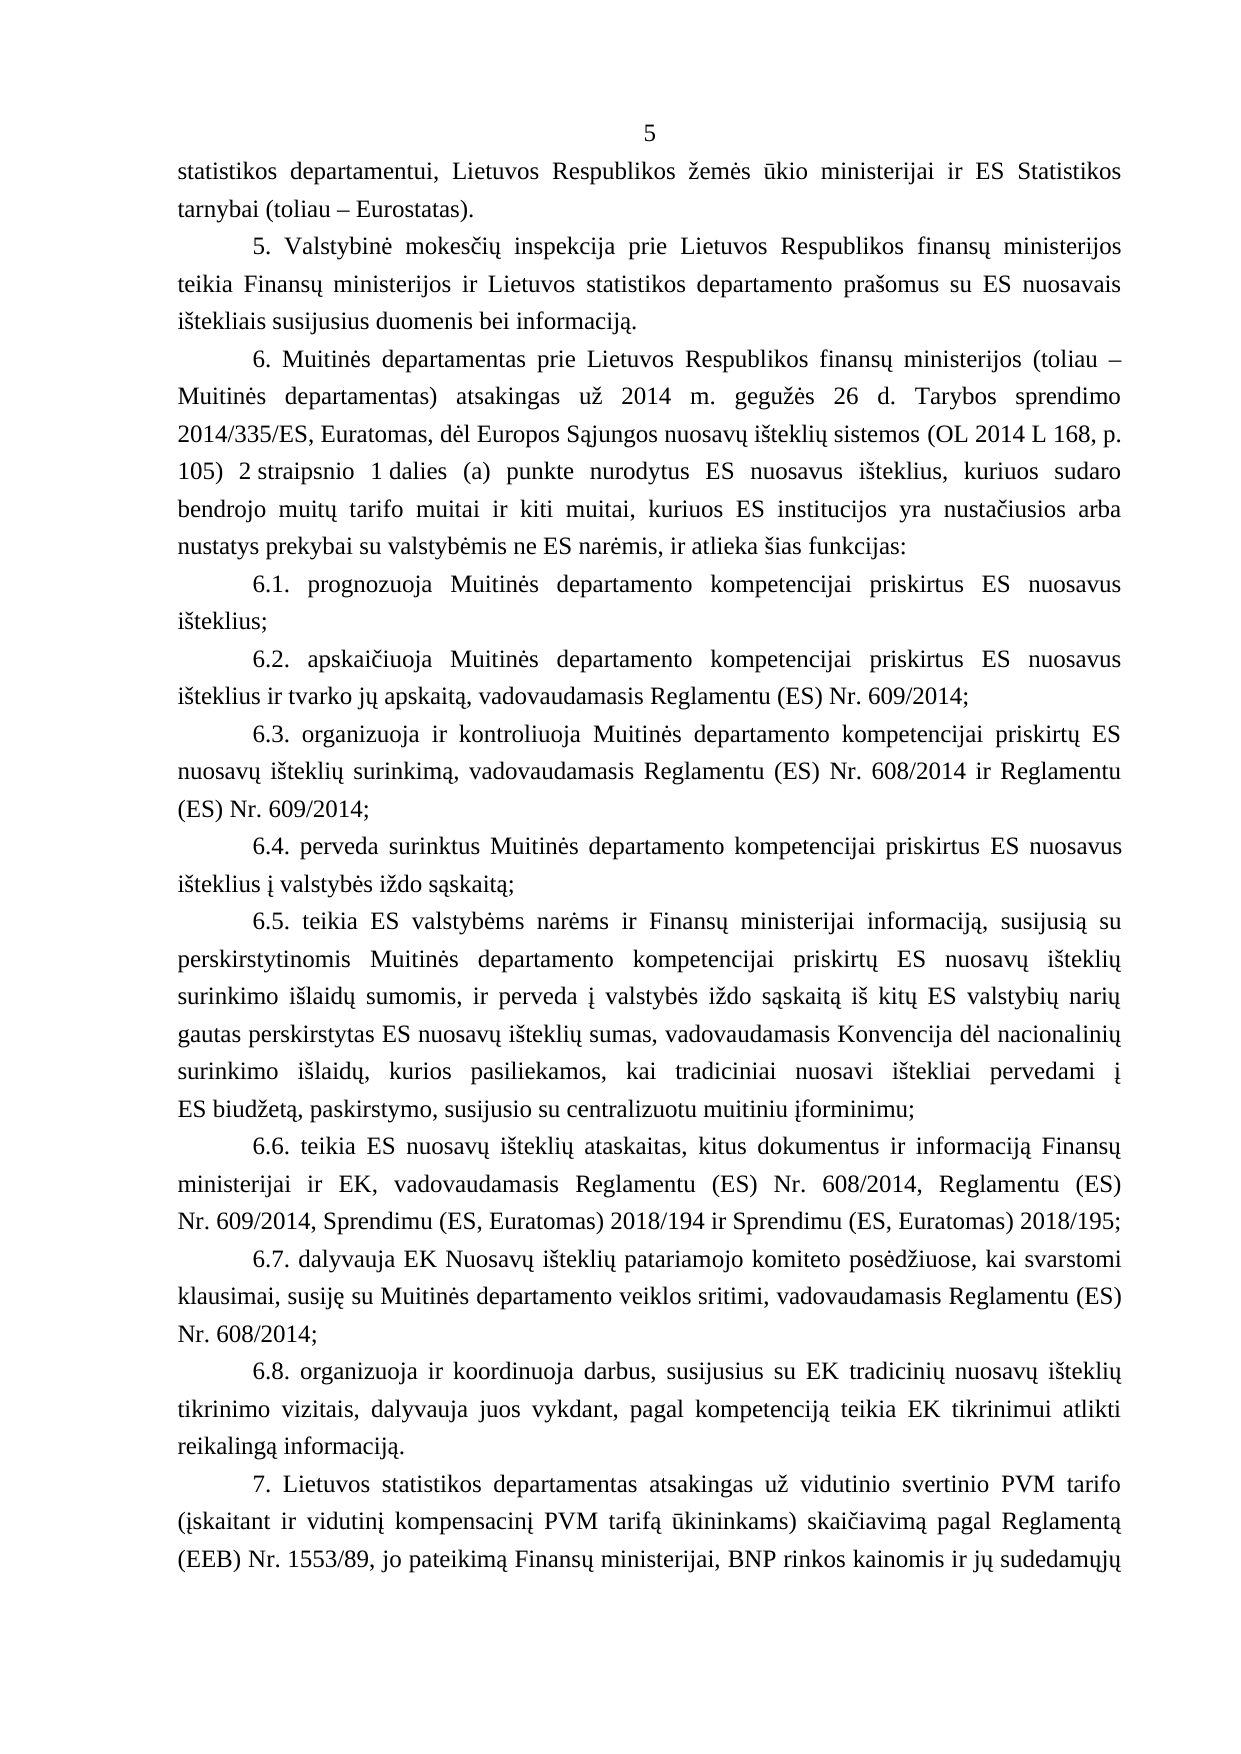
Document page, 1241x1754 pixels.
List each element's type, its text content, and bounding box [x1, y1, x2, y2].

text 6.4. perveda surinktus Muitinės departamento kompetencijai priskirtus ES nuosavus išteklius į valstybės iždo sąskaitą; [177, 823, 1122, 898]
text 5. Valstybinė mokesčių inspekcija prie Lietuvos Respublikos finansų ministerijos teikia Finansų ministerijos ir Lietuvos statistikos departamento prašomus su ES nuosavais ištekliais susijusius duomenis bei informaciją. [177, 223, 1122, 335]
text 6. Muitinės departamentas prie Lietuvos Respublikos finansų ministerijos (toliau – Muitinės departamentas) atsakingas už 2014 m. gegužės 26 d. Tarybos sprendimo 2014/335/ES, Euratomas, dėl Europos Sąjungos nuosavų išteklių sistemos (OL 2014 L 168, p. 105) 2 straipsnio 1 dalies (a) punkte nurodytus ES nuosavus išteklius, kuriuos sudaro bendrojo muitų tarifo muitai ir kiti muitai, kuriuos ES institucijos yra nustačiusios arba nustatys prekybai su valstybėmis ne ES narėmis, ir atlieka šias funkcijas: [177, 335, 1122, 560]
text statistikos departamentui, Lietuvos Respublikos žemės ūkio ministerijai ir ES Statistikos tarnybai (toliau – Eurostatas). [177, 148, 1122, 223]
text 7. Lietuvos statistikos departamentas atsakingas už vidutinio svertinio PVM tarifo (įskaitant ir vidutinį kompensacinį PVM tarifą ūkininkams) skaičiavimą pagal Reglamentą (EEB) Nr. 1553/89, jo pateikimą Finansų ministerijai, BNP rinkos kainomis ir jų sudedamųjų [177, 1460, 1122, 1573]
text 6.1. prognozuoja Muitinės departamento kompetencijai priskirtus ES nuosavus išteklius; [177, 560, 1122, 635]
text 6.5. teikia ES valstybėms narėms ir Finansų ministerijai informaciją, susijusią su perskirstytinomis Muitinės departamento kompetencijai priskirtų ES nuosavų išteklių surinkimo išlaidų sumomis, ir perveda į valstybės iždo sąskaitą iš kitų ES valstybių narių gautas perskirstytas ES nuosavų išteklių sumas, vadovaudamasis Konvencija dėl nacionalinių surinkimo išlaidų, kurios pasiliekamos, kai tradiciniai nuosavi ištekliai pervedami į ES biudžetą, paskirstymo, susijusio su centralizuotu muitiniu įforminimu; [177, 898, 1122, 1123]
text 6.8. organizuoja ir koordinuoja darbus, susijusius su EK tradicinių nuosavų išteklių tikrinimo vizitais, dalyvauja juos vykdant, pagal kompetenciją teikia EK tikrinimui atlikti reikalingą informaciją. [177, 1348, 1122, 1460]
text 6.7. dalyvauja EK Nuosavų išteklių patariamojo komiteto posėdžiuose, kai svarstomi klausimai, susiję su Muitinės departamento veiklos sritimi, vadovaudamasis Reglamentu (ES) Nr. 608/2014; [177, 1235, 1122, 1348]
text 6.6. teikia ES nuosavų išteklių ataskaitas, kitus dokumentus ir informaciją Finansų ministerijai ir EK, vadovaudamasis Reglamentu (ES) Nr. 608/2014, Reglamentu (ES) Nr. 609/2014, Sprendimu (ES, Euratomas) 2018/194 ir Sprendimu (ES, Euratomas) 2018/195; [177, 1123, 1122, 1235]
text 6.3. organizuoja ir kontroliuoja Muitinės departamento kompetencijai priskirtų ES nuosavų išteklių surinkimą, vadovaudamasis Reglamentu (ES) Nr. 608/2014 ir Reglamentu (ES) Nr. 609/2014; [177, 710, 1122, 823]
text 6.2. apskaičiuoja Muitinės departamento kompetencijai priskirtus ES nuosavus išteklius ir tvarko jų apskaitą, vadovaudamasis Reglamentu (ES) Nr. 609/2014; [177, 635, 1122, 710]
